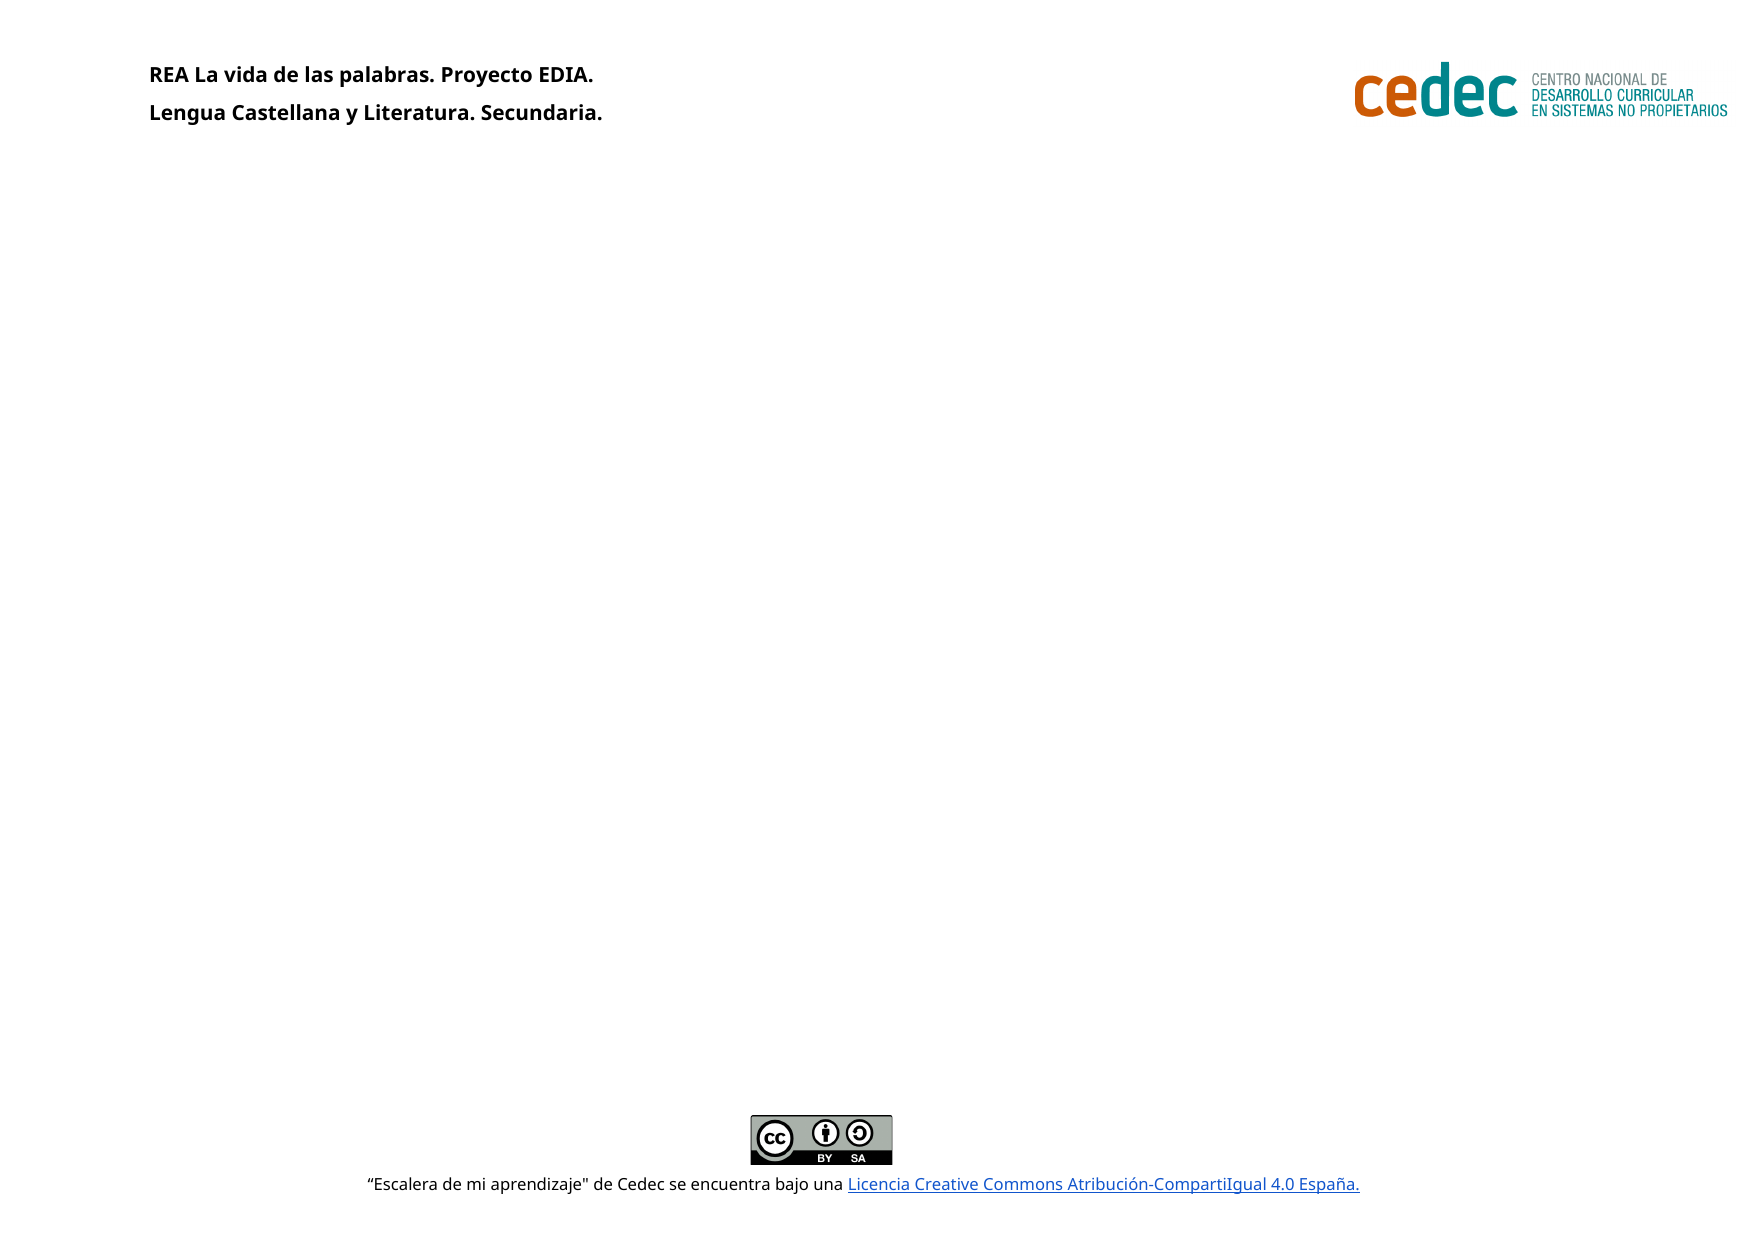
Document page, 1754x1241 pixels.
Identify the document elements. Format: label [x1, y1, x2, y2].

picture [750, 1115, 893, 1165]
picture [1352, 60, 1736, 127]
